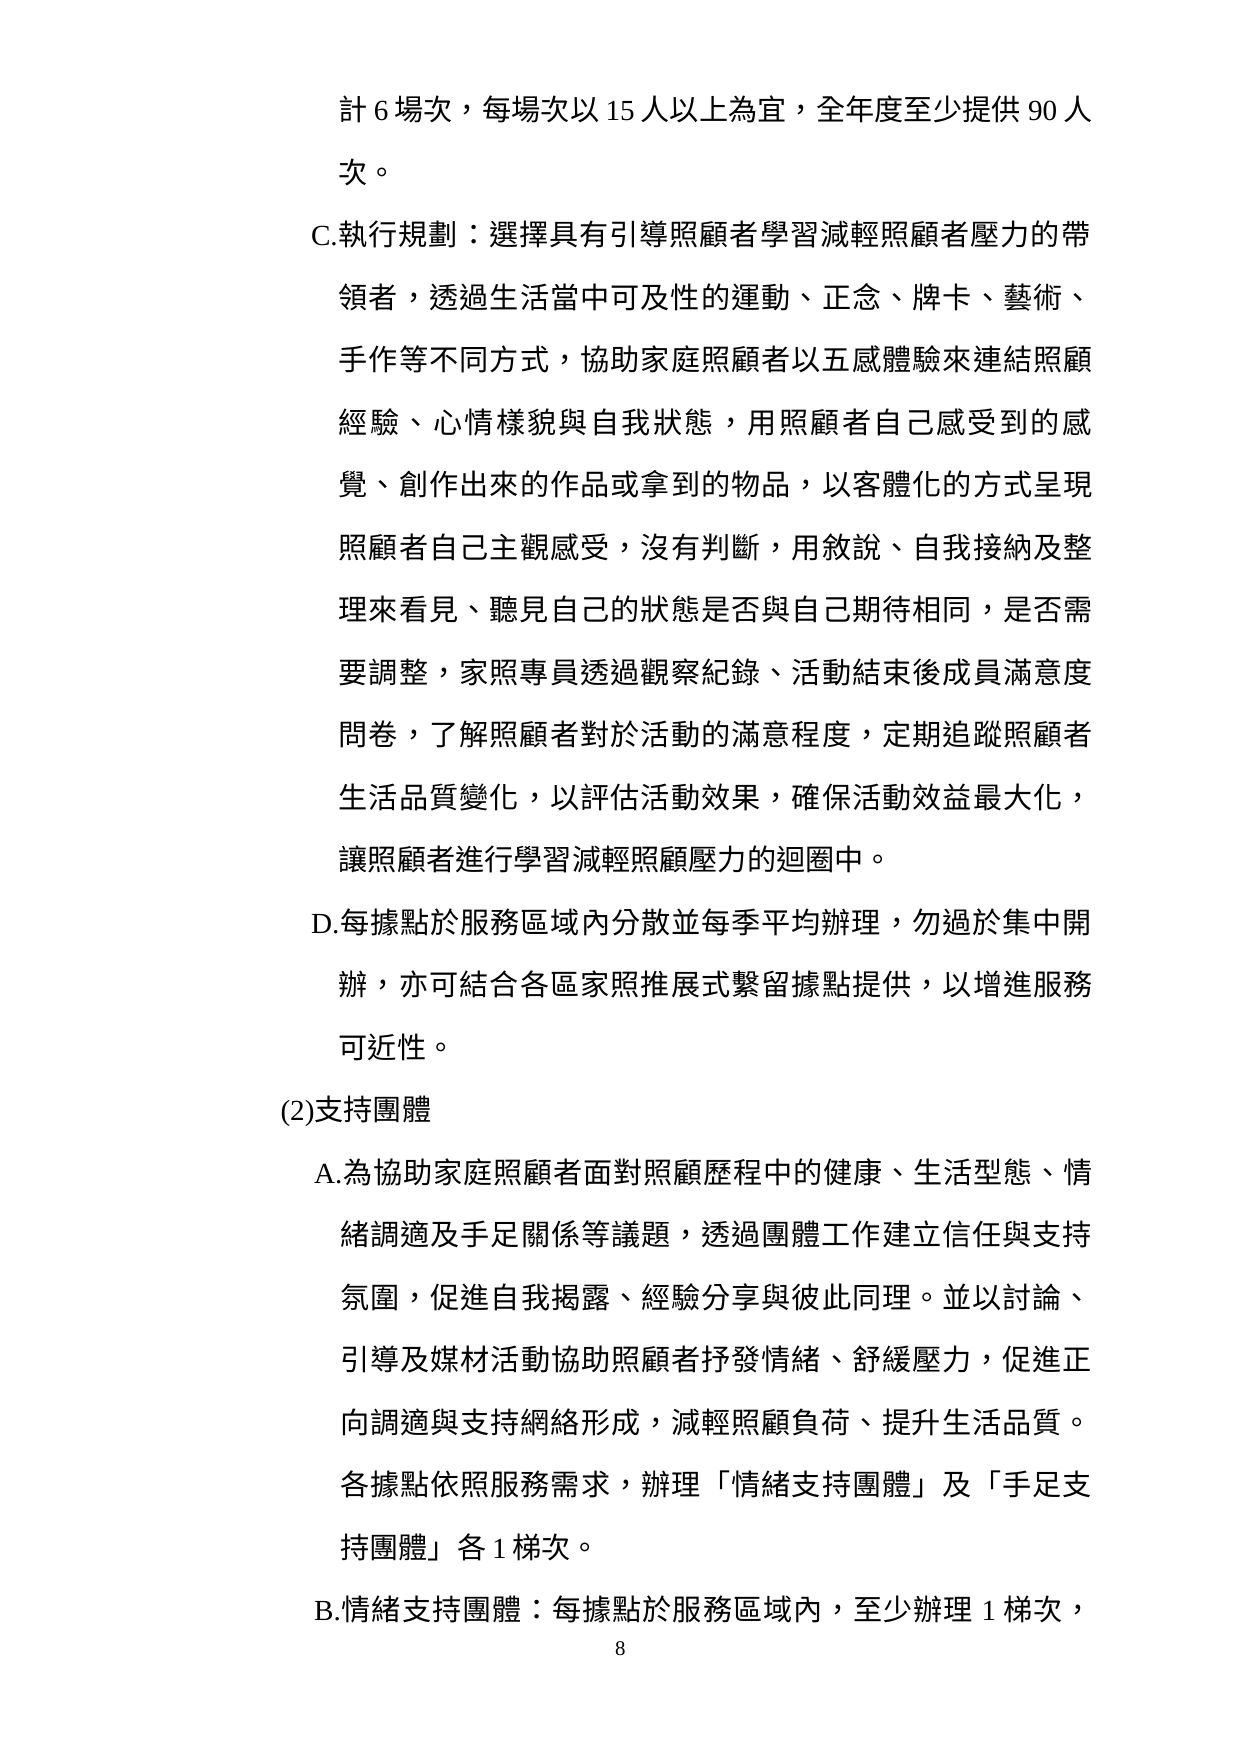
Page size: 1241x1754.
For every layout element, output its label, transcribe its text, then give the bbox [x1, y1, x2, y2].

text C.執行規劃：選擇具有引導照顧者學習減輕照顧者壓力的帶領者，透過生活當中可及性的運動、正念、牌卡、藝術、手作等不同方式，協助家庭照顧者以五感體驗來連結照顧經驗、心情樣貌與自我狀態，用照顧者自己感受到的感覺、創作出來的作品或拿到的物品，以客體化的方式呈現照顧者自己主觀感受，沒有判斷，用敘說、自我接納及整理來看見、聽見自己的狀態是否與自己期待相同，是否需要調整，家照專員透過觀察紀錄、活動結束後成員滿意度問卷，了解照顧者對於活動的滿意程度，定期追蹤照顧者生活品質變化，以評估活動效果，確保活動效益最大化，讓照顧者進行學習減輕照顧壓力的迴圈中。 [311, 191, 1092, 879]
text (2)支持團體 [280, 1066, 1092, 1129]
text 計6場次，每場次以15人以上為宜，全年度至少提供90人次。 [311, 66, 1092, 191]
text D.每據點於服務區域內分散並每季平均辦理，勿過於集中開辦，亦可結合各區家照推展式繫留據點提供，以增進服務可近性。 [311, 879, 1092, 1066]
text B.情緒支持團體：每據點於服務區域內，至少辦理1梯次， [314, 1566, 1092, 1629]
text A.為協助家庭照顧者面對照顧歷程中的健康、生活型態、情緒調適及手足關係等議題，透過團體工作建立信任與支持氛圍，促進自我揭露、經驗分享與彼此同理。並以討論、引導及媒材活動協助照顧者抒發情緒、舒緩壓力，促進正向調適與支持網絡形成，減輕照顧負荷、提升生活品質。各據點依照服務需求，辦理「情緒支持團體」及「手足支持團體」各1梯次。 [314, 1129, 1092, 1566]
